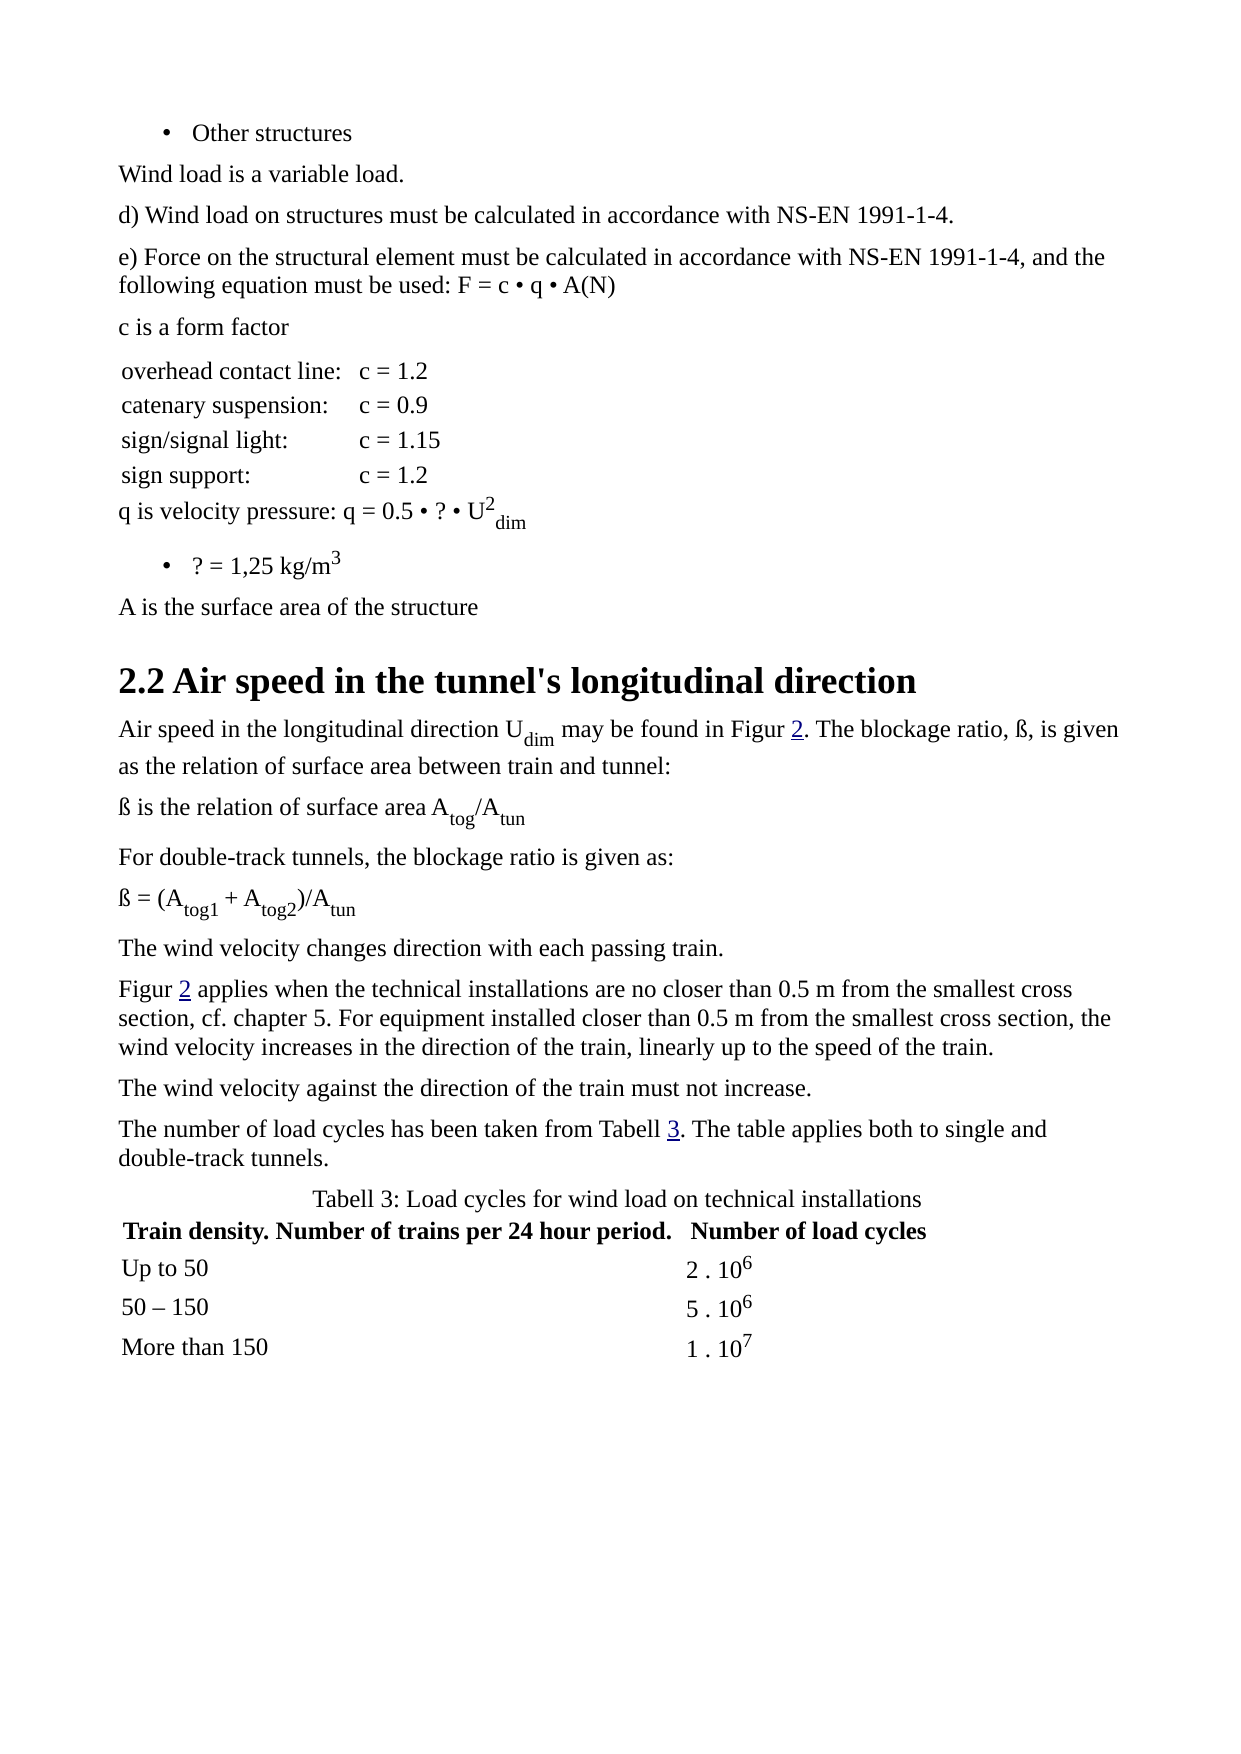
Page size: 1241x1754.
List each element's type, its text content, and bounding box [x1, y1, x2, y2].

text The wind velocity changes direction with each passing train. [118, 933, 1122, 962]
list ? = 1,25 kg/m3 [162, 546, 1122, 579]
table_cell 5 . 106 [683, 1287, 940, 1326]
text ß = (Atog1 + Atog2)/Atun [118, 883, 1122, 920]
text c is a form factor [118, 312, 1122, 341]
table_cell sign/signal light: [118, 422, 356, 457]
table_cell c = 1.2 [356, 457, 459, 491]
table_cell sign support: [118, 457, 356, 491]
text Figur 2 applies when the technical installations are no closer than 0.5 m from the smallest cross section, cf. chapter 5. For equipment installed closer than 0.5 m from the smallest cross section, the wind velocity increases in the direction of the train, linearly up to the speed of the train. [118, 974, 1122, 1060]
text e) Force on the structural element must be calculated in accordance with NS-EN 1991-1-4, and the following equation must be used: F = c • q • A(N) [118, 242, 1122, 299]
text ß is the relation of surface area Atog/Atun [118, 792, 1122, 829]
table_header Train density. Number of trains per 24 hour period. [118, 1213, 683, 1247]
table_cell 50 – 150 [118, 1287, 683, 1326]
table_cell 2 . 106 [683, 1248, 940, 1287]
subtitle 2.2 Air speed in the tunnel's longitudinal direction [118, 658, 1122, 701]
text Tabell 3: Load cycles for wind load on technical installations [118, 1184, 1122, 1213]
table_cell More than 150 [118, 1326, 683, 1366]
table_header Number of load cycles [683, 1213, 940, 1247]
text A is the surface area of the structure [118, 592, 1122, 621]
text d) Wind load on structures must be calculated in accordance with NS-EN 1991-1-4. [118, 201, 1122, 229]
text Wind load is a variable load. [118, 159, 1122, 188]
table_header overhead contact line: [118, 353, 356, 388]
table_cell 1 . 107 [683, 1326, 940, 1366]
table_header c = 1.2 [356, 353, 459, 388]
table_cell c = 1.15 [356, 422, 459, 457]
text The wind velocity against the direction of the train must not increase. [118, 1073, 1122, 1102]
table_cell catenary suspension: [118, 388, 356, 422]
text For double-track tunnels, the blockage ratio is given as: [118, 842, 1122, 871]
list Other structures [162, 118, 1122, 147]
text The number of load cycles has been taken from Tabell 3. The table applies both to single and double-track tunnels. [118, 1114, 1122, 1172]
table_cell Up to 50 [118, 1248, 683, 1287]
text Air speed in the longitudinal direction Udim may be found in Figur 2. The blockage ratio, ß, is given as the relation of surface area between train and tunnel: [118, 714, 1122, 780]
table_cell c = 0.9 [356, 388, 459, 422]
text q is velocity pressure: q = 0.5 • ? • U2dim [118, 491, 1122, 533]
